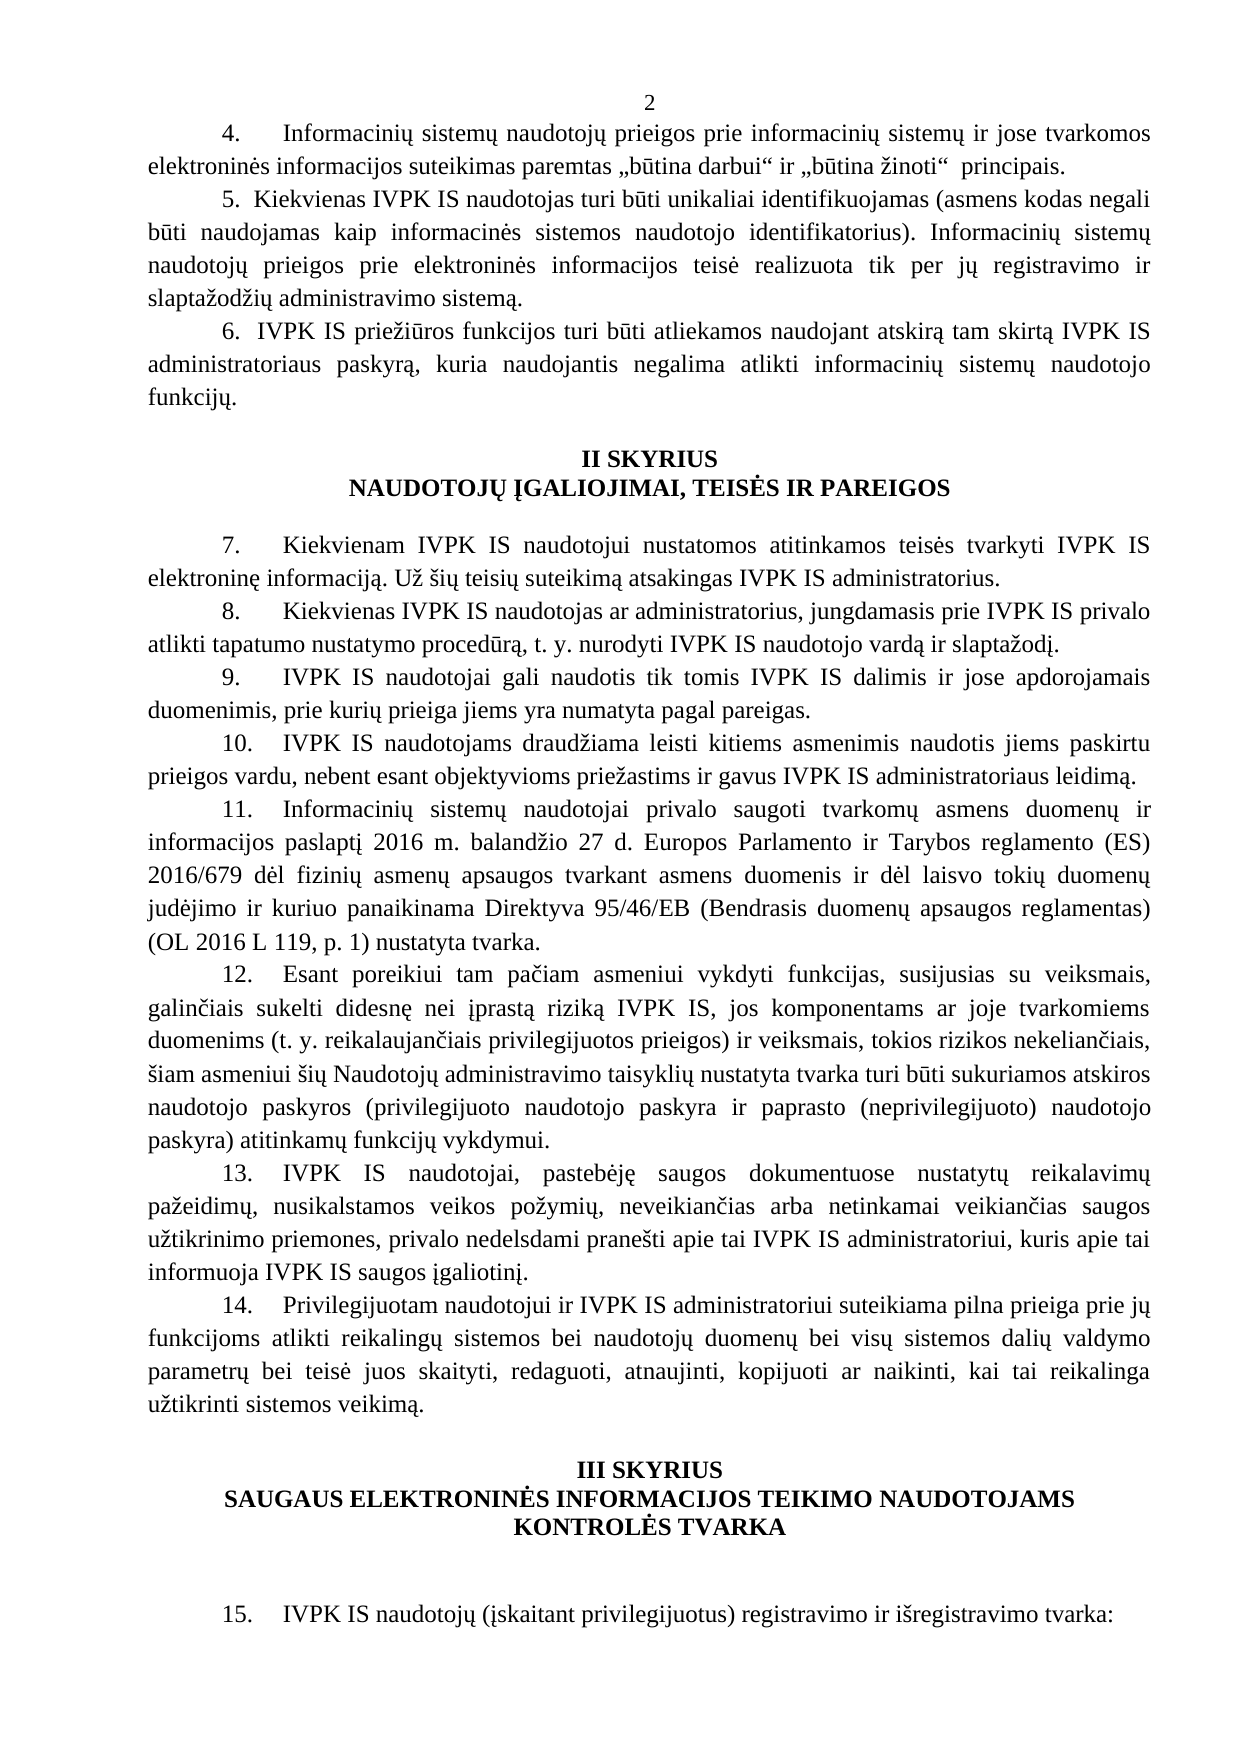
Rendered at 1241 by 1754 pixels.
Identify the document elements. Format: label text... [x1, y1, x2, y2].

text 9. IVPK IS naudotojai gali naudotis tik tomis IVPK IS dalimis ir jose apdorojamais duomenimis, prie kurių prieiga jiems yra numatyta pagal pareigas. [148, 662, 1152, 724]
text Saugaus ELEKTRONINĖS INFORMACIJOS teikimo naudotojams kontrolės tvarka [148, 1484, 1152, 1541]
text II SKYRIUS [148, 444, 1152, 473]
text 11. Informacinių sistemų naudotojai privalo saugoti tvarkomų asmens duomenų ir informacijos paslaptį 2016 m. balandžio 27 d. Europos Parlamento ir Tarybos reglamento (ES) 2016/679 dėl fizinių asmenų apsaugos tvarkant asmens duomenis ir dėl laisvo tokių duomenų judėjimo ir kuriuo panaikinama Direktyva 95/46/EB (Bendrasis duomenų apsaugos reglamentas) (OL 2016 L 119, p. 1) nustatyta tvarka. [148, 794, 1152, 955]
text 15. IVPK IS naudotojų (įskaitant privilegijuotus) registravimo ir išregistravimo tvarka: [148, 1599, 1152, 1627]
text 4. Informacinių sistemų naudotojų prieigos prie informacinių sistemų ir jose tvarkomos elektroninės informacijos suteikimas paremtas „būtina darbui“ ir „būtina žinoti“ principais. [148, 118, 1152, 180]
text 7. Kiekvienam IVPK IS naudotojui nustatomos atitinkamos teisės tvarkyti IVPK IS elektroninę informaciją. Už šių teisių suteikimą atsakingas IVPK IS administratorius. [148, 530, 1152, 592]
text 5. Kiekvienas IVPK IS naudotojas turi būti unikaliai identifikuojamas (asmens kodas negali būti naudojamas kaip informacinės sistemos naudotojo identifikatorius). Informacinių sistemų naudotojų prieigos prie elektroninės informacijos teisė realizuota tik per jų registravimo ir slaptažodžių administravimo sistemą. [148, 184, 1152, 312]
text 10. IVPK IS naudotojams draudžiama leisti kitiems asmenimis naudotis jiems paskirtu prieigos vardu, nebent esant objektyvioms priežastims ir gavus IVPK IS administratoriaus leidimą. [148, 728, 1152, 790]
text 12. Esant poreikiui tam pačiam asmeniui vykdyti funkcijas, susijusias su veiksmais, galinčiais sukelti didesnę nei įprastą riziką IVPK IS, jos komponentams ar joje tvarkomiems duomenims (t. y. reikalaujančiais privilegijuotos prieigos) ir veiksmais, tokios rizikos nekeliančiais, šiam asmeniui šių Naudotojų administravimo taisyklių nustatyta tvarka turi būti sukuriamos atskiros naudotojo paskyros (privilegijuoto naudotojo paskyra ir paprasto (neprivilegijuoto) naudotojo paskyra) atitinkamų funkcijų vykdymui. [148, 959, 1152, 1153]
text 13. IVPK IS naudotojai, pastebėję saugos dokumentuose nustatytų reikalavimų pažeidimų, nusikalstamos veikos požymių, neveikiančias arba netinkamai veikiančias saugos užtikrinimo priemones, privalo nedelsdami pranešti apie tai IVPK IS administratoriui, kuris apie tai informuoja IVPK IS saugos įgaliotinį. [148, 1158, 1152, 1286]
text naudotojų įgaliojimai, teisės ir pareigos [148, 473, 1152, 502]
text 6. IVPK IS priežiūros funkcijos turi būti atliekamos naudojant atskirą tam skirtą IVPK IS administratoriaus paskyrą, kuria naudojantis negalima atlikti informacinių sistemų naudotojo funkcijų. [148, 316, 1152, 411]
text III SKYRIUS [148, 1455, 1152, 1484]
text 8. Kiekvienas IVPK IS naudotojas ar administratorius, jungdamasis prie IVPK IS privalo atlikti tapatumo nustatymo procedūrą, t. y. nurodyti IVPK IS naudotojo vardą ir slaptažodį. [148, 596, 1152, 658]
text 14. Privilegijuotam naudotojui ir IVPK IS administratoriui suteikiama pilna prieiga prie jų funkcijoms atlikti reikalingų sistemos bei naudotojų duomenų bei visų sistemos dalių valdymo parametrų bei teisė juos skaityti, redaguoti, atnaujinti, kopijuoti ar naikinti, kai tai reikalinga užtikrinti sistemos veikimą. [148, 1290, 1152, 1418]
